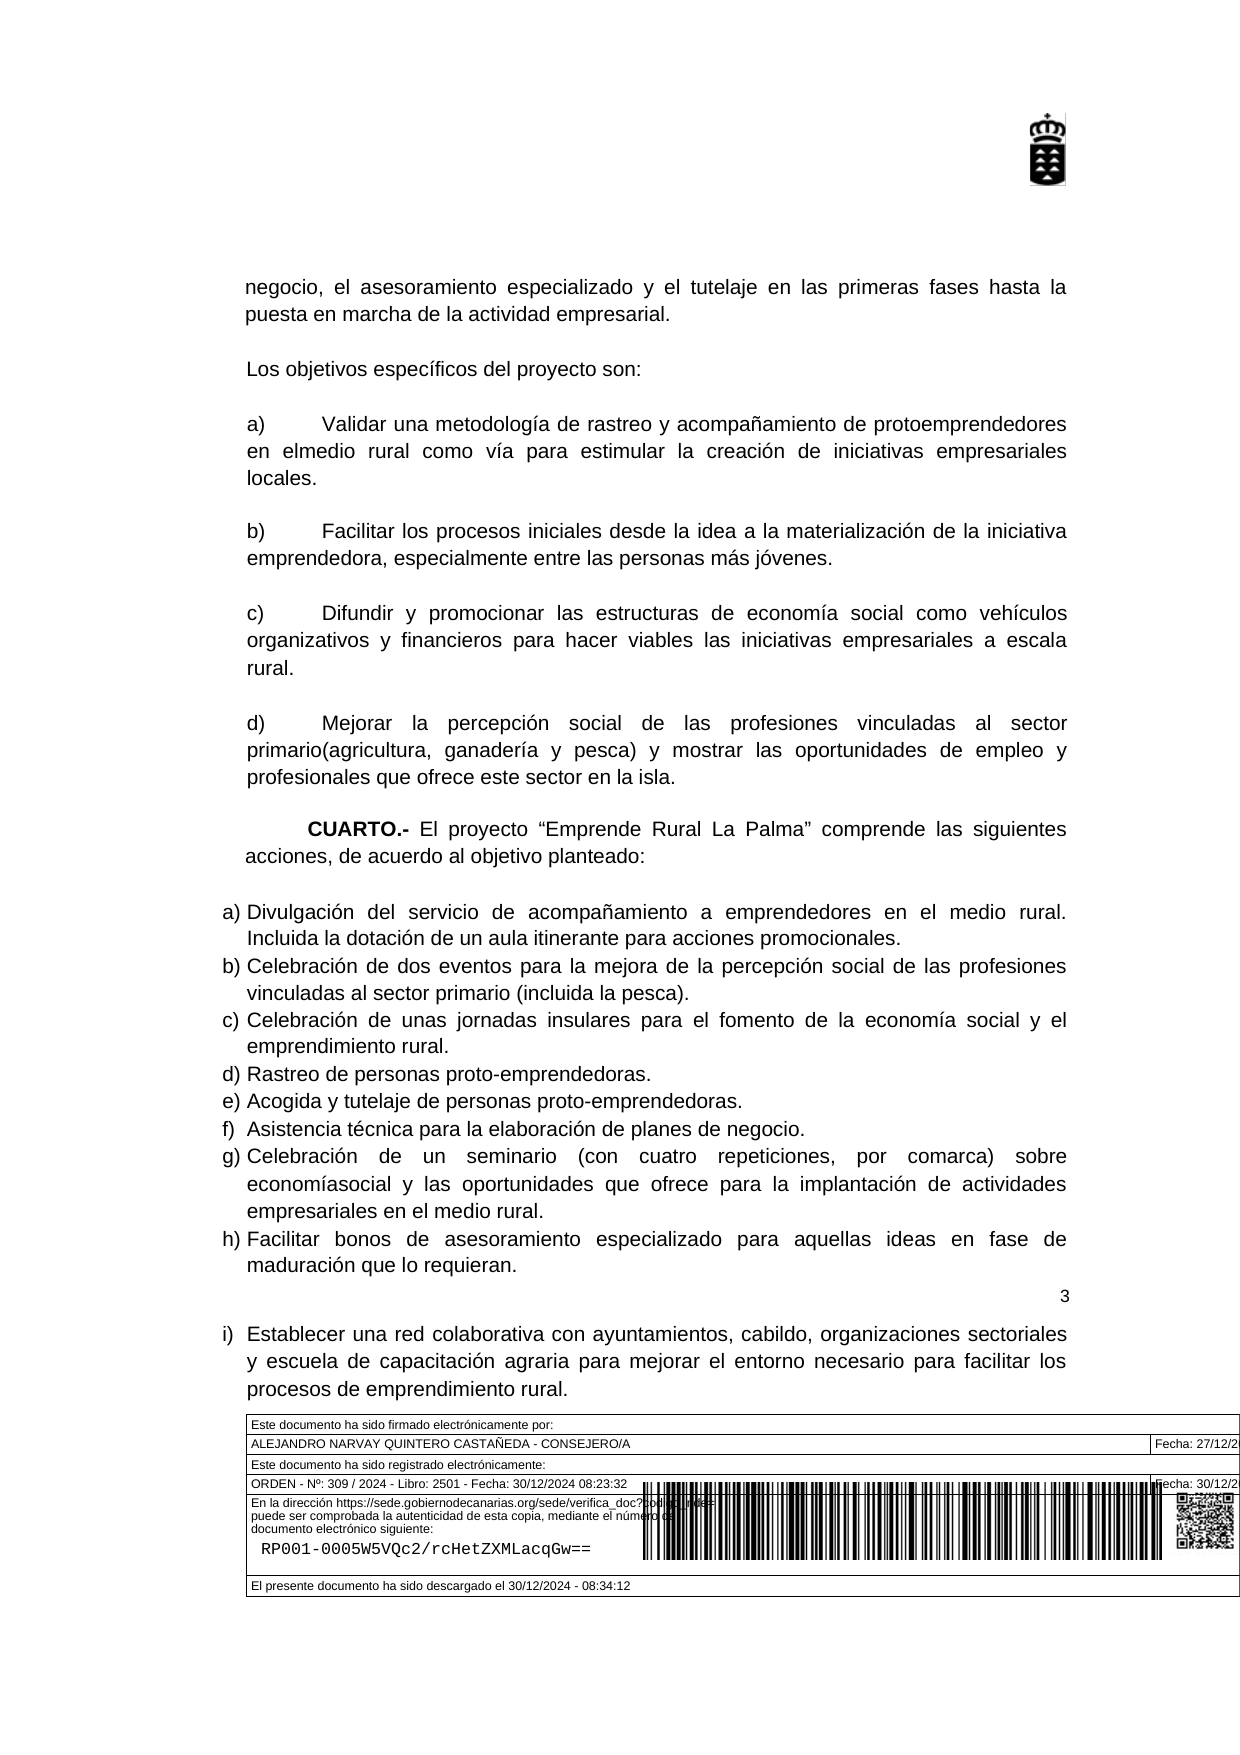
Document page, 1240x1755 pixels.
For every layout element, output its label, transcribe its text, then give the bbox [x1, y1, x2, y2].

text negocio, el asesoramiento especializado y el tutelaje en las primeras fases hasta la puesta en marcha de la actividad empresarial. [245, 275, 1068, 325]
list Facilitar los procesos iniciales desde la idea a la materialización de la iniciativa emprendedora, especialmente entre las personas más jóvenes. [247, 518, 1068, 569]
list Celebración de unas jornadas insulares para el fomento de la economía social y el emprendimiento rural. [222, 1008, 1068, 1058]
text Los objetivos específicos del proyecto son: [246, 357, 1068, 381]
list Establecer una red colaborativa con ayuntamientos, cabildo, organizaciones sectoriales y escuela de capacitación agraria para mejorar el entorno necesario para facilitar los procesos de emprendimiento rural. [222, 1322, 1068, 1401]
list Facilitar bonos de asesoramiento especializado para aquellas ideas en fase de maduración que lo requieran. [222, 1226, 1068, 1277]
text CUARTO.- El proyecto “Emprende Rural La Palma” comprende las siguientes acciones, de acuerdo al objetivo planteado: [245, 817, 1068, 868]
text 3 [247, 1286, 1070, 1306]
list Celebración de un seminario (con cuatro repeticiones, por comarca) sobre economíasocial y las oportunidades que ofrece para la implantación de actividades empresariales en el medio rural. [222, 1144, 1068, 1223]
list Divulgación del servicio de acompañamiento a emprendedores en el medio rural. Incluida la dotación de un aula itinerante para acciones promocionales. [222, 899, 1068, 950]
list Asistencia técnica para la elaboración de planes de negocio. [222, 1116, 1068, 1140]
list Rastreo de personas proto-emprendedoras. [222, 1062, 1068, 1086]
list Difundir y promocionar las estructuras de economía social como vehículos organizativos y financieros para hacer viables las iniciativas empresariales a escala rural. [247, 601, 1068, 680]
list Acogida y tutelaje de personas proto-emprendedoras. [222, 1089, 1068, 1113]
list Mejorar la percepción social de las profesiones vinculadas al sector primario(agricultura, ganadería y pesca) y mostrar las oportunidades de empleo y profesionales que ofrece este sector en la isla. [247, 711, 1068, 788]
list Validar una metodología de rastreo y acompañamiento de protoemprendedores en elmedio rural como vía para estimular la creación de iniciativas empresariales locales. [247, 412, 1068, 490]
list Celebración de dos eventos para la mejora de la percepción social de las profesiones vinculadas al sector primario (incluida la pesca). [222, 953, 1068, 1004]
